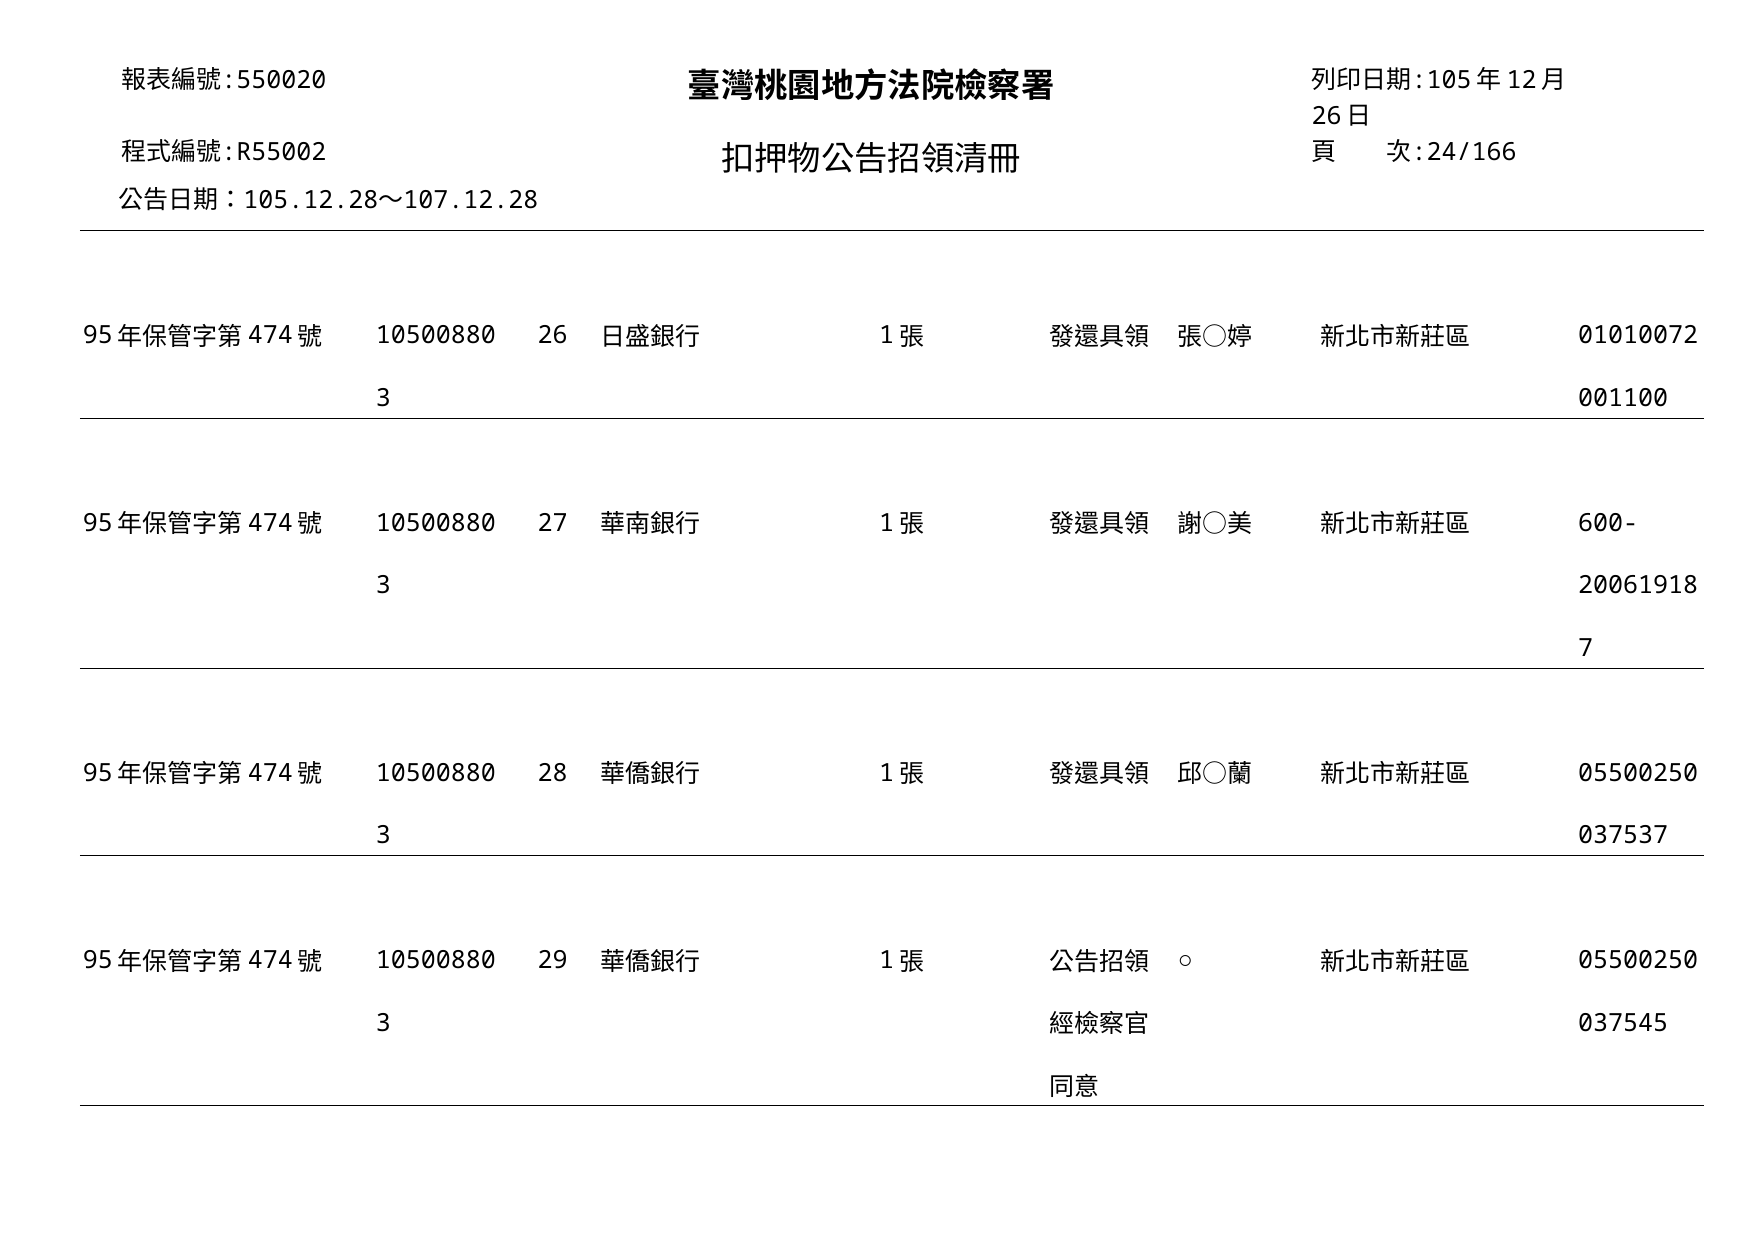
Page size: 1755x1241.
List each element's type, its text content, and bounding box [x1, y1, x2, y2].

table_cell 發還具領 [1046, 419, 1175, 667]
table_cell 95年保管字第474號 [80, 419, 373, 667]
table_cell 28 [507, 669, 597, 855]
table_cell 95年保管字第474號 [80, 669, 373, 855]
table_cell 公告招領經檢察官同意 [1046, 856, 1175, 1105]
table_cell 105008803 [373, 231, 507, 417]
table_cell 發還具領 [1046, 231, 1175, 417]
table_cell 華僑銀行 [597, 669, 807, 855]
table_cell 華南銀行 [597, 419, 807, 667]
table_cell 1張 [808, 856, 927, 1105]
table_cell 1張 [808, 419, 927, 667]
table_cell 發還具領 [1046, 669, 1175, 855]
table_cell 29 [507, 856, 597, 1105]
table_cell 05500250037545 [1575, 856, 1704, 1105]
table_cell [927, 669, 1046, 855]
table_cell 新北市新莊區 [1317, 856, 1575, 1105]
table_cell 1張 [808, 669, 927, 855]
table_cell 05500250037537 [1575, 669, 1704, 855]
table_cell 95年保管字第474號 [80, 856, 373, 1105]
table_cell 邱○蘭 [1175, 669, 1317, 855]
table_cell [927, 856, 1046, 1105]
table_cell 新北市新莊區 [1317, 231, 1575, 417]
table_cell 日盛銀行 [597, 231, 807, 417]
table_cell ○ [1175, 856, 1317, 1105]
table_cell 105008803 [373, 669, 507, 855]
table_cell 105008803 [373, 419, 507, 667]
table_cell 105008803 [373, 856, 507, 1105]
table_cell 600-200619187 [1575, 419, 1704, 667]
table_cell 26 [507, 231, 597, 417]
table_cell 華僑銀行 [597, 856, 807, 1105]
table_cell 27 [507, 419, 597, 667]
table_cell 新北市新莊區 [1317, 419, 1575, 667]
table_cell 新北市新莊區 [1317, 669, 1575, 855]
table_cell 95年保管字第474號 [80, 231, 373, 417]
table_cell 謝○美 [1175, 419, 1317, 667]
table_cell 張○婷 [1175, 231, 1317, 417]
table_cell [927, 231, 1046, 417]
table_cell [927, 419, 1046, 667]
table_cell 01010072001100 [1575, 231, 1704, 417]
table_cell 1張 [808, 231, 927, 417]
